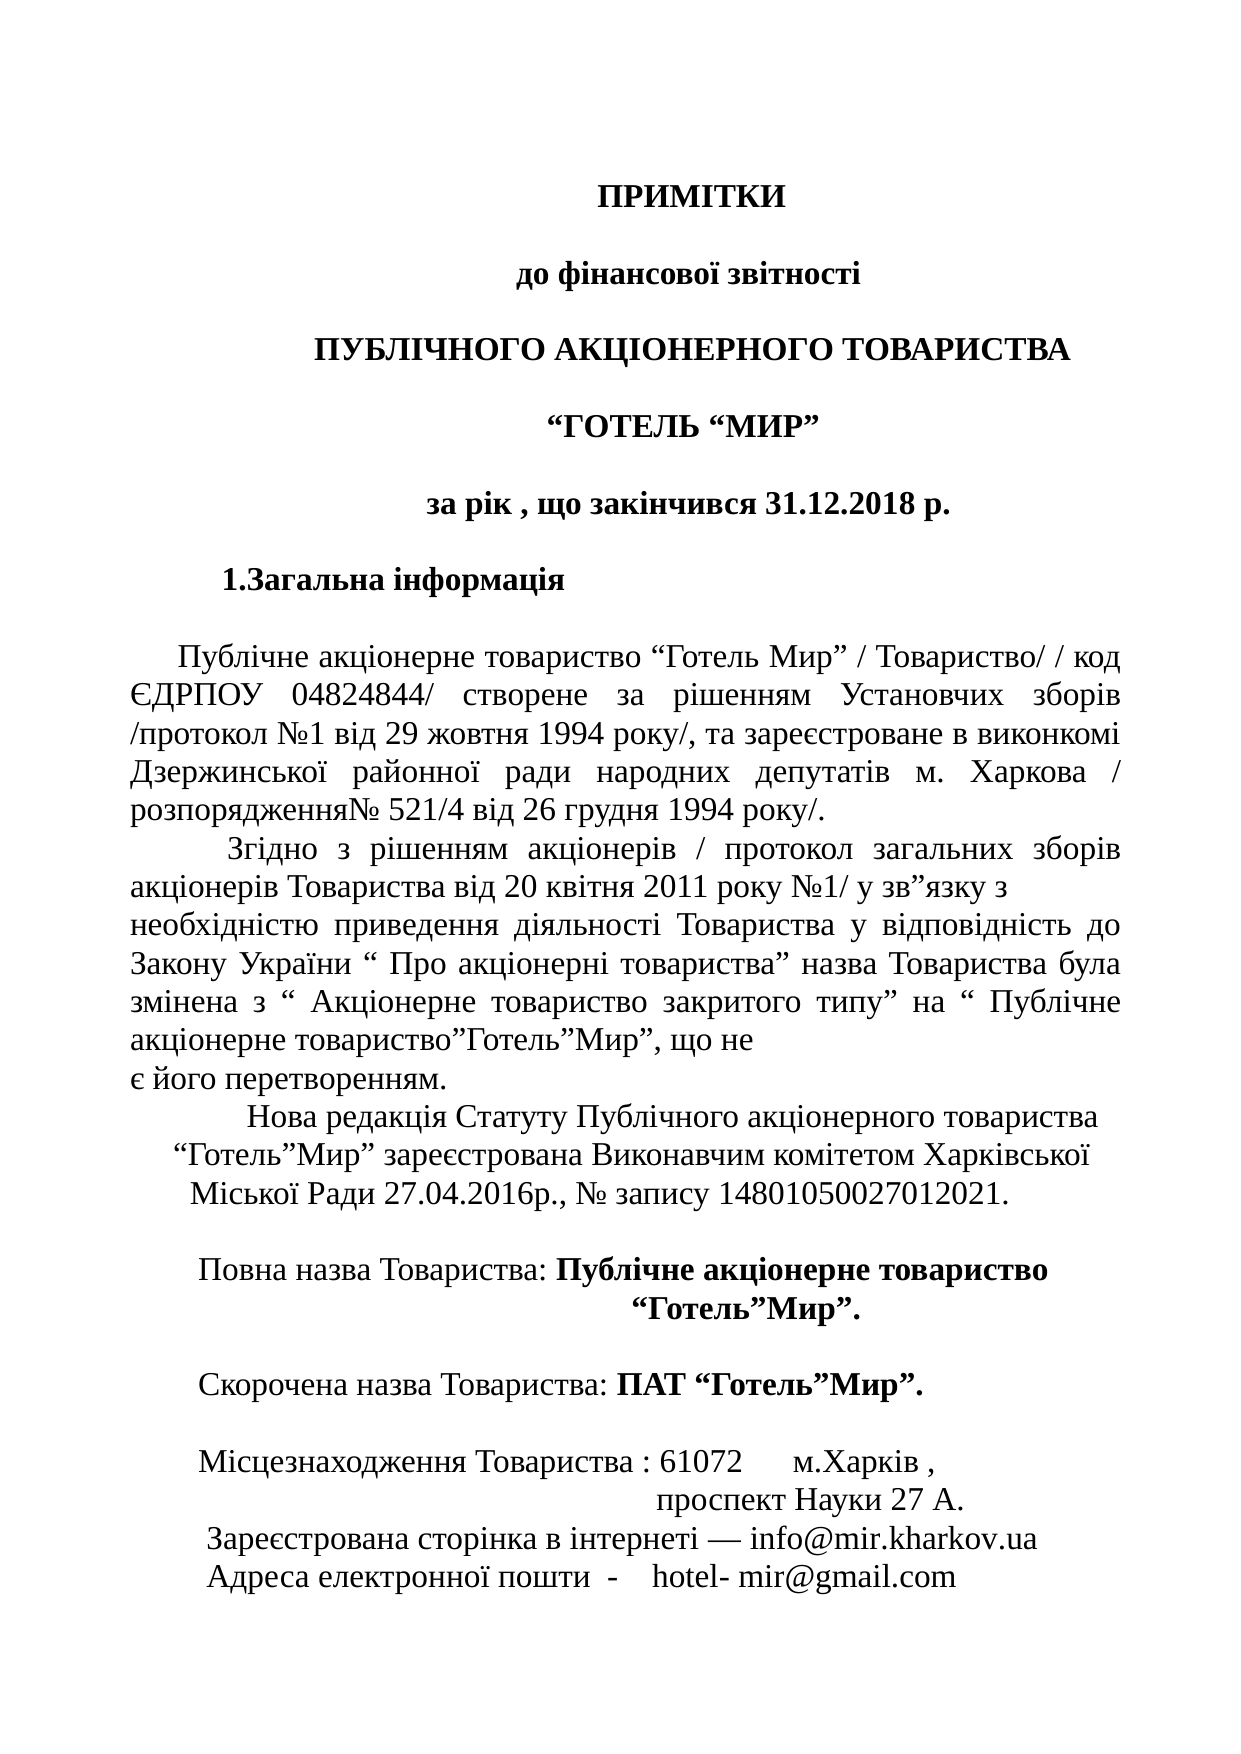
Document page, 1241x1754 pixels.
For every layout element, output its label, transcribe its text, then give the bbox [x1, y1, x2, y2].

text 1.Загальна інформація [130, 560, 1122, 598]
text проспект Науки 27 А. [106, 1480, 1122, 1518]
text Скорочена назва Товариства: ПАТ “Готель”Мир”. [106, 1365, 1122, 1403]
text за рік , що закінчився 31.12.2018 р. [130, 483, 1122, 521]
text Місцезнаходження Товариства : 61072 м.Харків , [106, 1441, 1122, 1480]
text Повна назва Товариства: Публічне акціонерне товариство [106, 1250, 1122, 1288]
text є його перетворенням. [130, 1058, 1122, 1096]
text “Готель”Мир” зареєстрована Виконавчим комітетом Харківської [106, 1135, 1122, 1173]
text Нова редакція Статуту Публічного акціонерного товариства [130, 1096, 1122, 1135]
text Згідно з рішенням акціонерів / протокол загальних зборів акціонерів Товариства від 20 квітня 2011 року №1/ у зв”язку з [130, 828, 1122, 905]
text ПРИМІТКИ [130, 176, 1122, 215]
text Зареєстрована сторінка в інтернеті — info@mir.kharkov.ua [106, 1518, 1122, 1556]
text Міської Ради 27.04.2016р., № запису 14801050027012021. [106, 1173, 1122, 1211]
text Адреса електронної пошти - hotel- mir@gmail.com [106, 1556, 1122, 1595]
text “ГОТЕЛЬ “МИР” [130, 406, 1122, 445]
text необхідністю приведення діяльності Товариства у відповідність до Закону України “ Про акціонерні товариства” назва Товариства була змінена з “ Акціонерне товариство закритого типу” на “ Публічне акціонерне товариство”Готель”Мир”, що не [130, 905, 1122, 1058]
text ПУБЛІЧНОГО АКЦІОНЕРНОГО ТОВАРИСТВА [130, 330, 1122, 368]
text Публічне акціонерне товариство “Готель Мир” / Товариство/ / код ЄДРПОУ 04824844/ створене за рішенням Установчих зборів /протокол №1 від 29 жовтня 1994 року/, та зареєстроване в виконкомі Дзержинської районної ради народних депутатів м. Харкова / розпорядження№ 521/4 від 26 грудня 1994 року/. [130, 636, 1122, 828]
text до фінансової звітності [130, 253, 1122, 291]
text “Готель”Мир”. [106, 1288, 1122, 1326]
